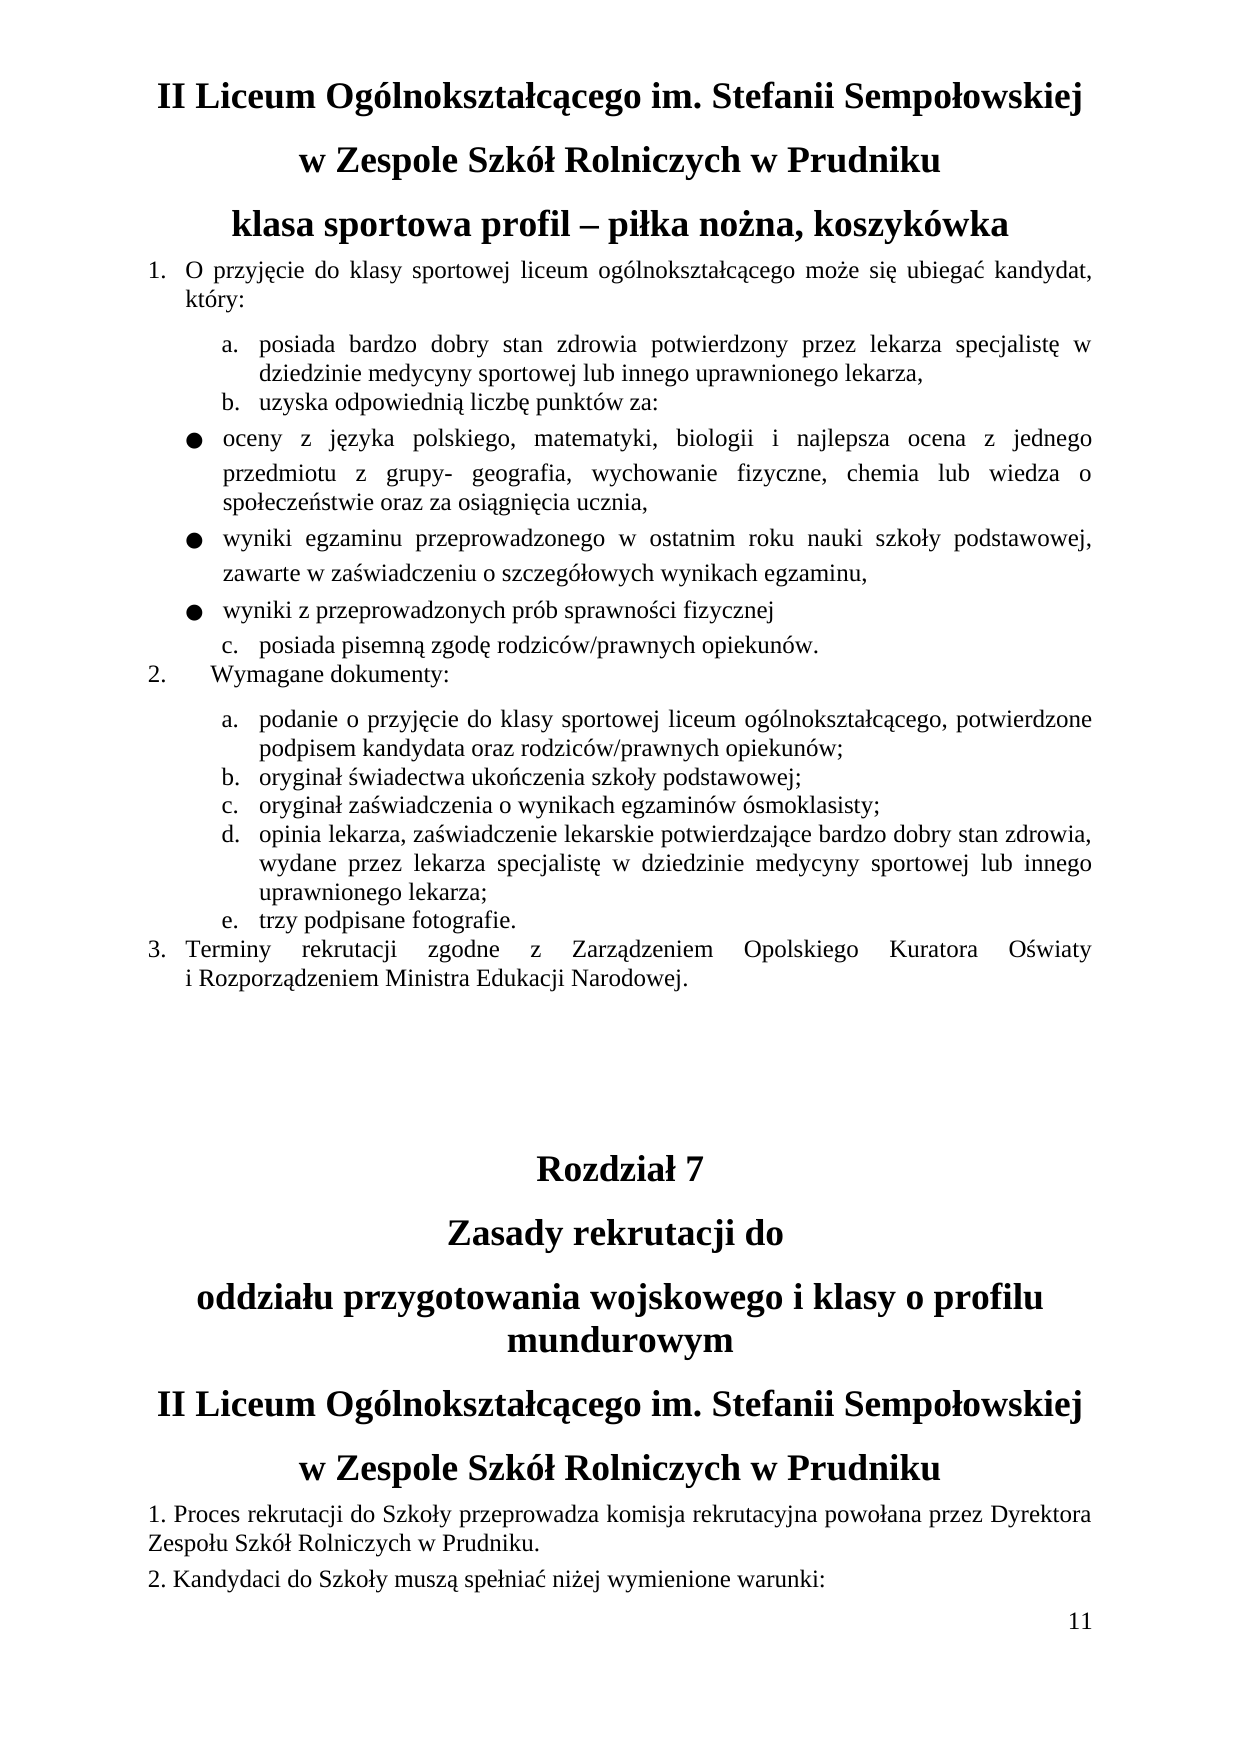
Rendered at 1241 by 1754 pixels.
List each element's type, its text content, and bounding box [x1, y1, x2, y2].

subtitle Rozdział 7 [148, 1147, 1093, 1190]
subtitle klasa sportowa profil – piłka nożna, koszykówka [148, 202, 1093, 245]
subtitle oddziału przygotowania wojskowego i klasy o profilu mundurowym [148, 1274, 1093, 1361]
list oryginał zaświadczenia o wynikach egzaminów ósmoklasisty; [221, 790, 1093, 819]
list oryginał świadectwa ukończenia szkoły podstawowej; [221, 762, 1093, 790]
list 2. Kandydaci do Szkoły muszą spełniać niżej wymienione warunki: [148, 1564, 1093, 1593]
subtitle II Liceum Ogólnokształcącego im. Stefanii Sempołowskiej [148, 1382, 1093, 1425]
subtitle w Zespole Szkół Rolniczych w Prudniku [148, 138, 1093, 181]
list oceny z języka polskiego, matematyki, biologii i najlepsza ocena z jednego przedmiotu z grupy- geografia, wychowanie fizyczne, chemia lub wiedza o społeczeństwie oraz za osiągnięcia ucznia, [185, 416, 1093, 516]
list Wymagane dokumenty: [148, 659, 1093, 687]
list podanie o przyjęcie do klasy sportowej liceum ogólnokształcącego, potwierdzone podpisem kandydata oraz rodziców/prawnych opiekunów; [221, 704, 1093, 762]
list Terminy rekrutacji zgodne z Zarządzeniem Opolskiego Kuratora Oświaty i Rozporządzeniem Ministra Edukacji Narodowej. [148, 934, 1093, 992]
list O przyjęcie do klasy sportowej liceum ogólnokształcącego może się ubiegać kandydat, który: [148, 255, 1093, 313]
list uzyska odpowiednią liczbę punktów za: [221, 387, 1093, 416]
list opinia lekarza, zaświadczenie lekarskie potwierdzające bardzo dobry stan zdrowia, wydane przez lekarza specjalistę w dziedzinie medycyny sportowej lub innego uprawnionego lekarza; [221, 819, 1093, 905]
list posiada pisemną zgodę rodziców/prawnych opiekunów. [221, 630, 1093, 659]
subtitle Zasady rekrutacji do [148, 1211, 1093, 1254]
list wyniki z przeprowadzonych prób sprawności fizycznej [185, 587, 1093, 630]
list 1. Proces rekrutacji do Szkoły przeprowadza komisja rekrutacyjna powołana przez Dyrektora Zespołu Szkół Rolniczych w Prudniku. [148, 1499, 1093, 1557]
list wyniki egzaminu przeprowadzonego w ostatnim roku nauki szkoły podstawowej, zawarte w zaświadczeniu o szczegółowych wynikach egzaminu, [185, 516, 1093, 587]
subtitle II Liceum Ogólnokształcącego im. Stefanii Sempołowskiej [148, 74, 1093, 117]
list posiada bardzo dobry stan zdrowia potwierdzony przez lekarza specjalistę w dziedzinie medycyny sportowej lub innego uprawnionego lekarza, [221, 329, 1093, 387]
subtitle w Zespole Szkół Rolniczych w Prudniku [148, 1446, 1093, 1489]
list trzy podpisane fotografie. [221, 905, 1093, 934]
